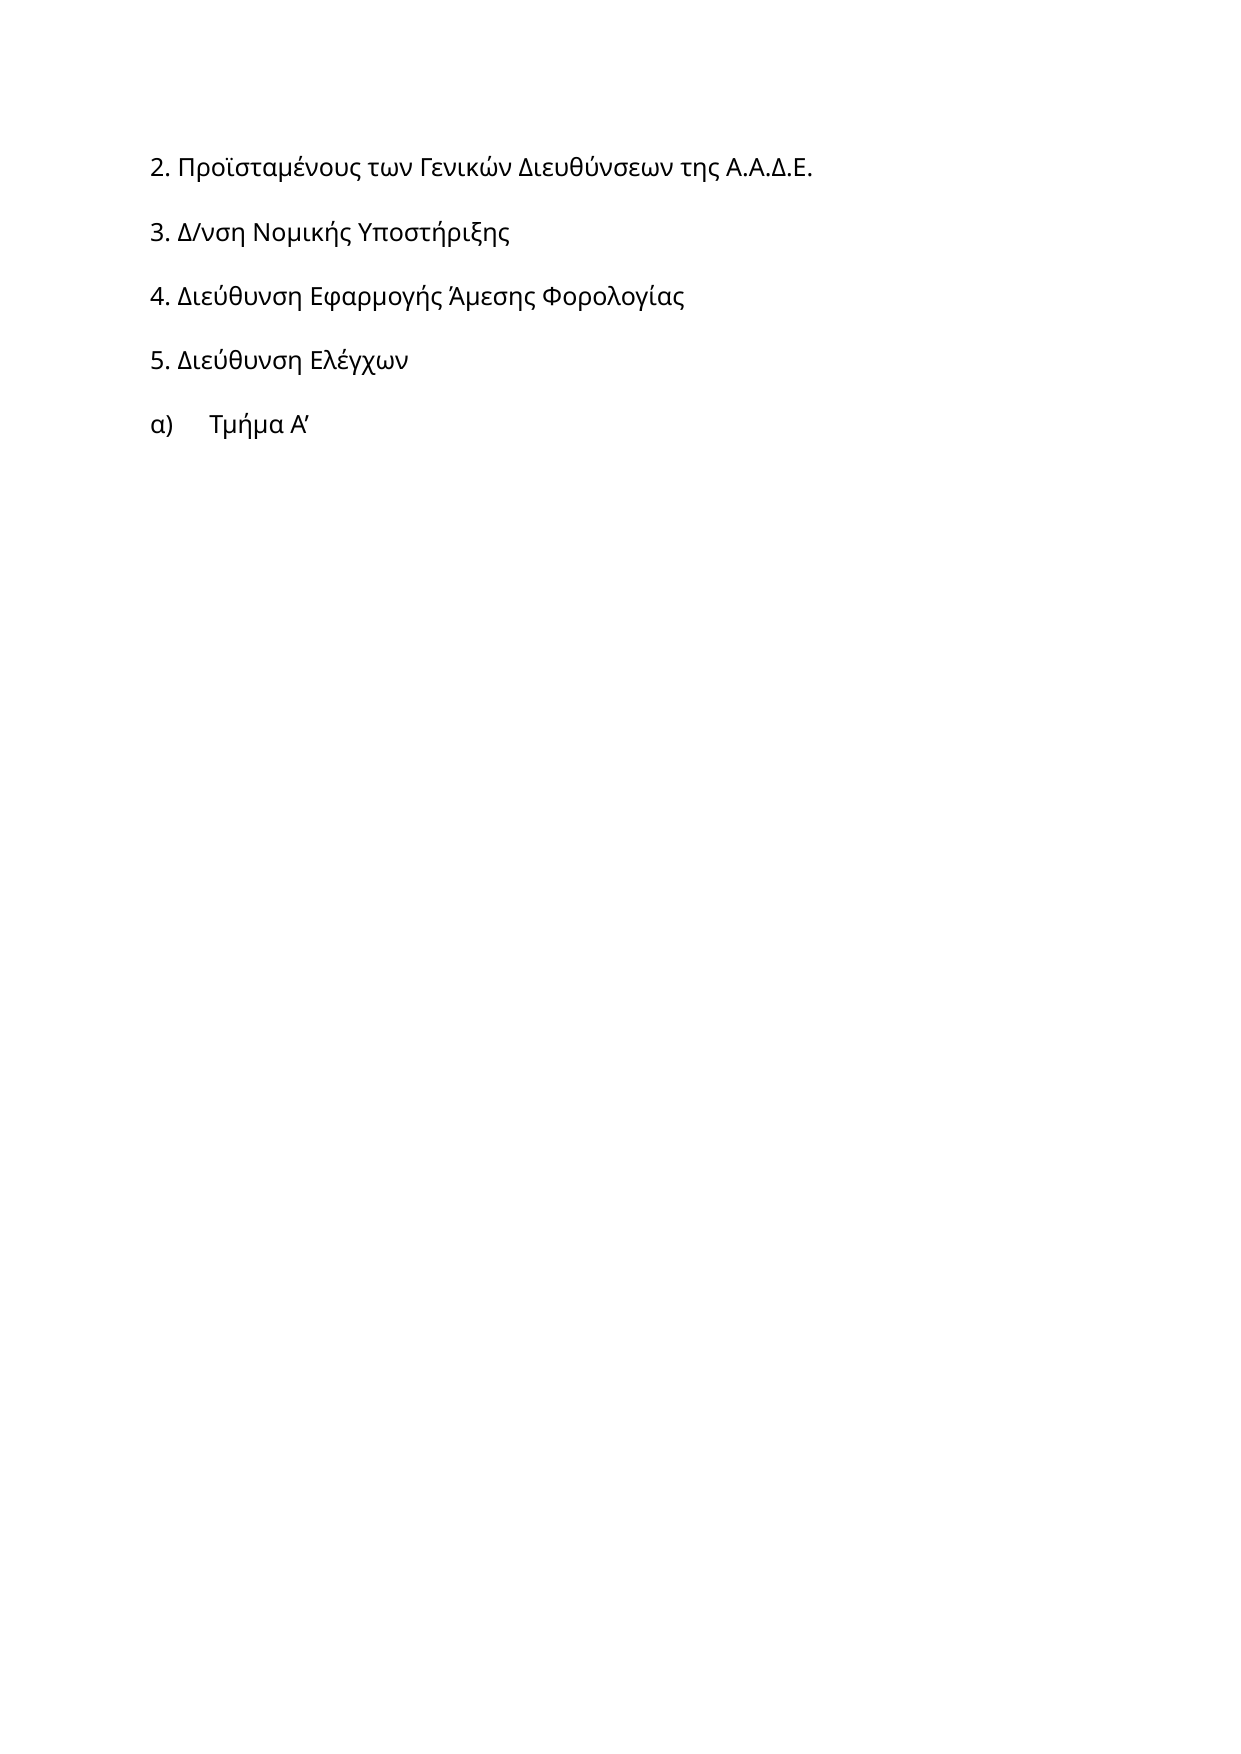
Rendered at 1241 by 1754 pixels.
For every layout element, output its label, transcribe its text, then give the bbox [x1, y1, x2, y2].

text 3. Δ/νση Νομικής Υποστήριξης [150, 214, 1090, 248]
list α) Τμήμα Α’ [150, 407, 1090, 441]
text 5. Διεύθυνση Ελέγχων [150, 342, 1090, 377]
text 2. Προϊσταμένους των Γενικών Διευθύνσεων της Α.Α.Δ.Ε. [150, 150, 1090, 184]
text 4. Διεύθυνση Εφαρμογής Άμεσης Φορολογίας [150, 278, 1090, 312]
